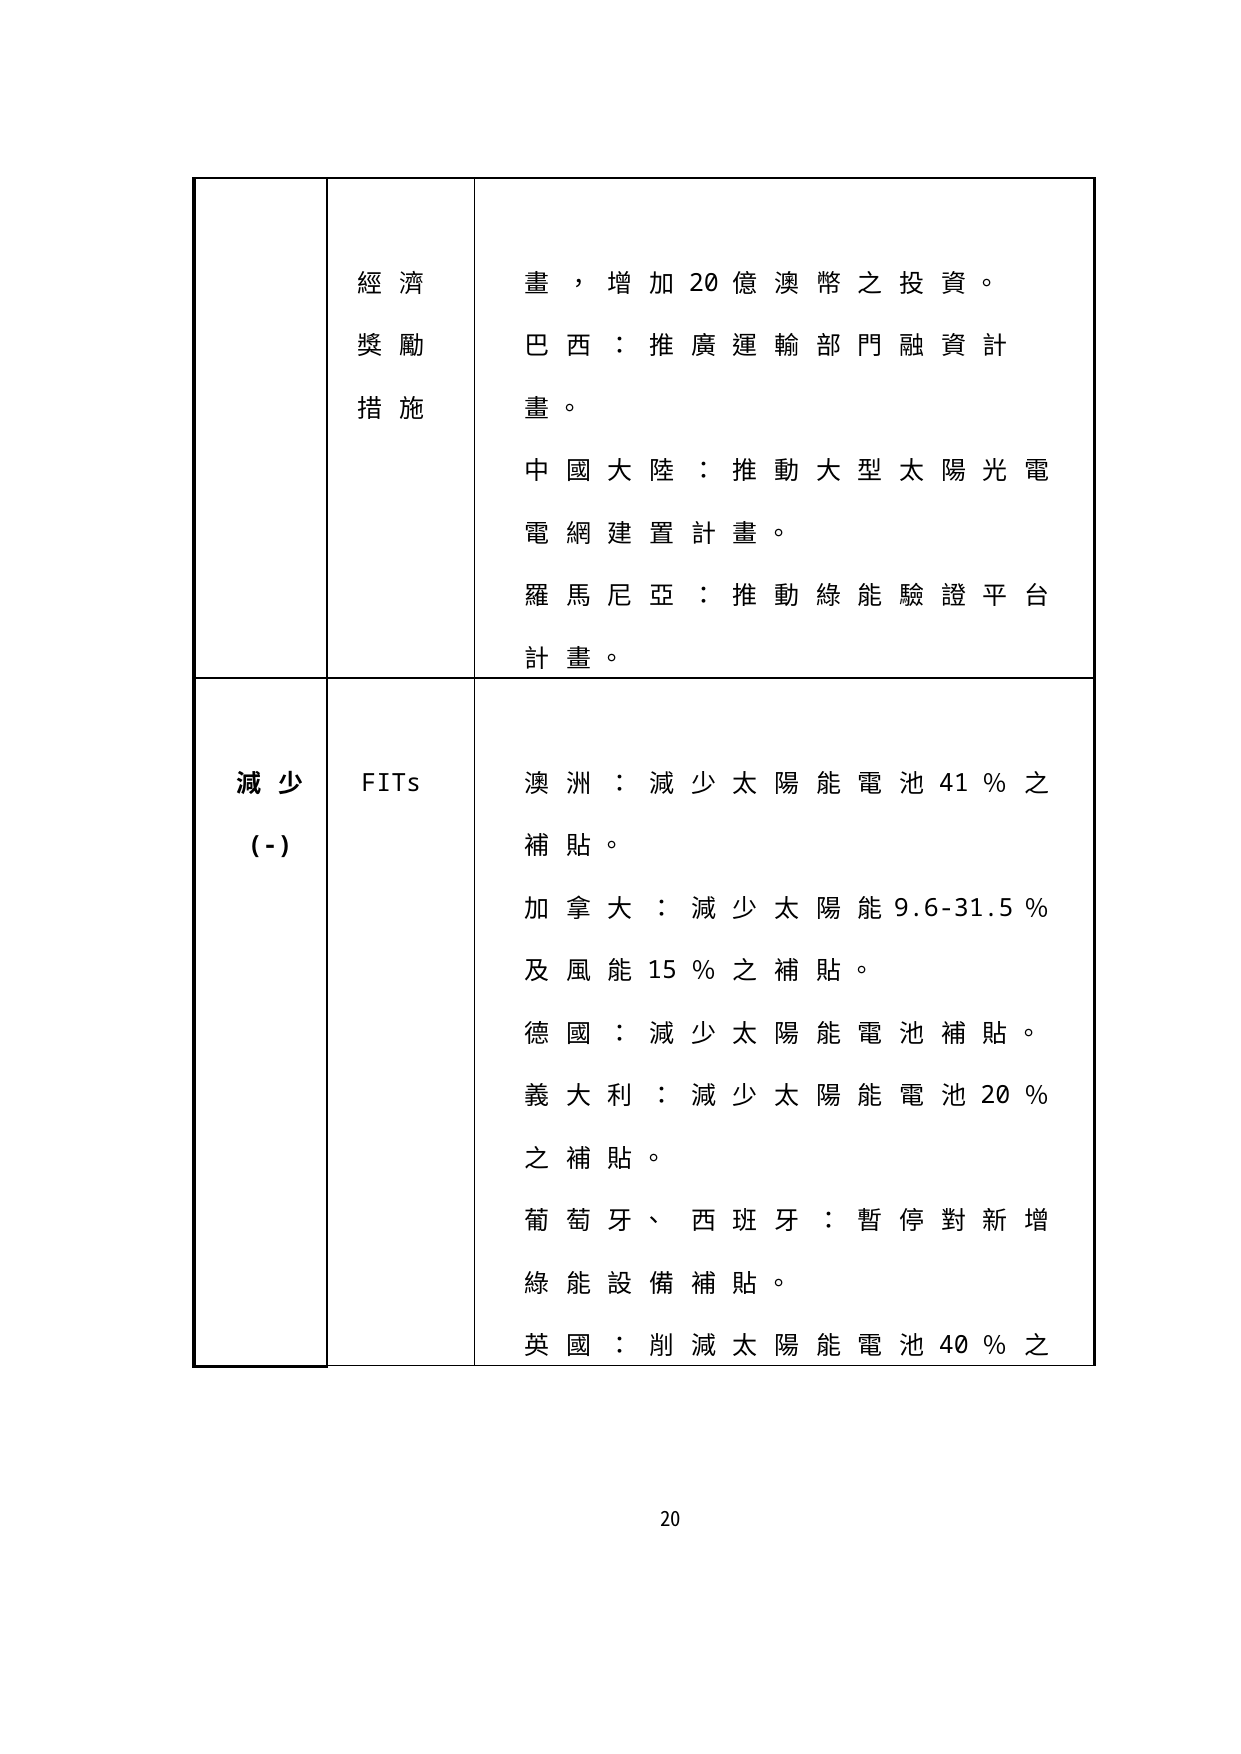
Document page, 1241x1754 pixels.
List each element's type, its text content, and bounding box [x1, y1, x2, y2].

table_cell [196, 179, 326, 677]
table_cell 經濟獎勵措施 [328, 179, 474, 677]
table_cell 澳洲：減少太陽能電池41％之補貼。 加拿大：減少太陽能9.6-31.5％及風能15％之補貼。 德國：減少太陽能電池補貼。 義大利：減少太陽能電池20％之補貼。 葡萄牙、西班牙：暫停對新增綠能設備補貼。 英國：削減太陽能電池40％之 [475, 679, 1093, 1365]
table_cell FITs [328, 679, 474, 1365]
table_cell 減少 (-) [196, 679, 326, 1365]
table_cell 畫，增加20億澳幣之投資。 巴西：推廣運輸部門融資計畫。 中國大陸：推動大型太陽光電電網建置計畫。 羅馬尼亞：推動綠能驗證平台計畫。 [475, 179, 1093, 677]
